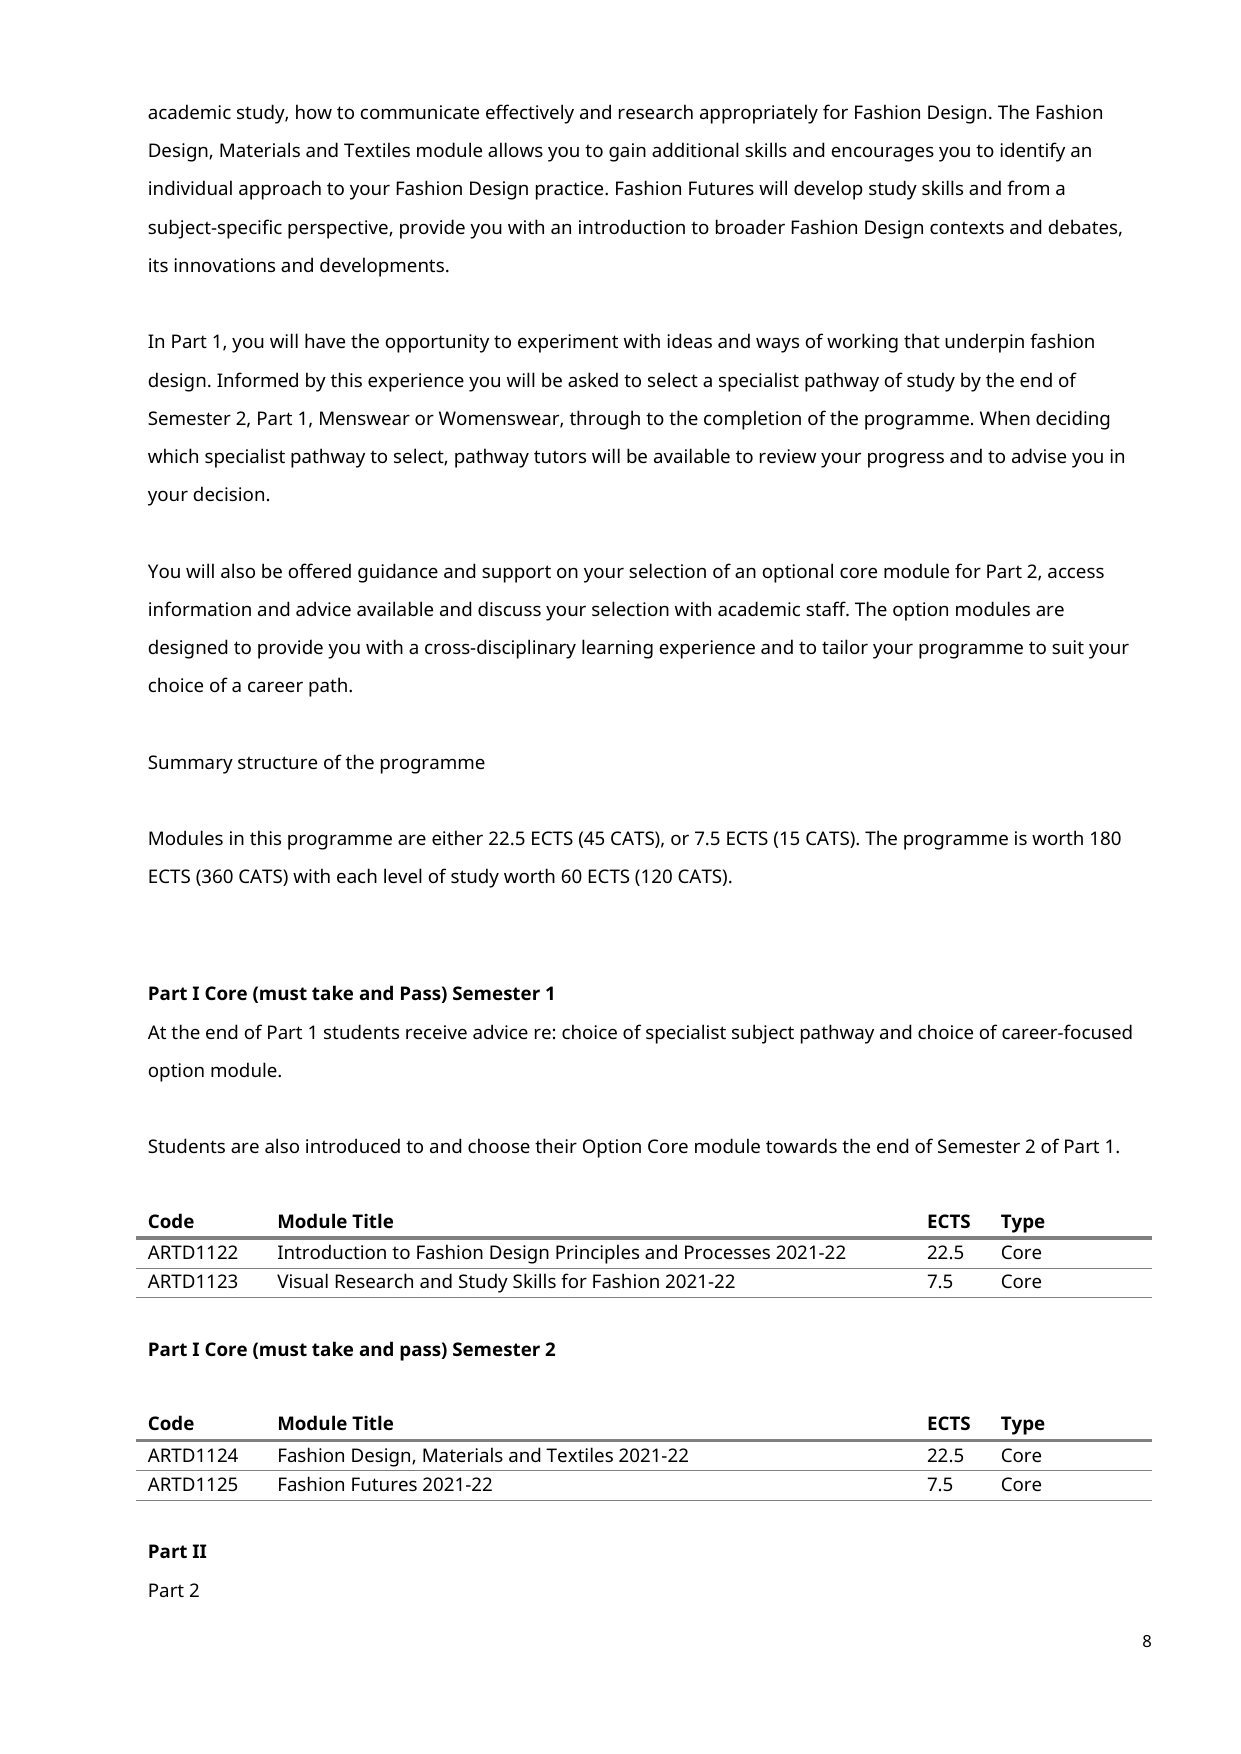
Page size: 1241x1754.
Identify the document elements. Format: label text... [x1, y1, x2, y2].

table_cell Type [989, 1208, 1152, 1236]
table_cell 7.5 [916, 1471, 989, 1499]
table_cell Introduction to Fashion Design Principles and Processes 2021-22 [266, 1240, 916, 1268]
table_cell Core [989, 1471, 1152, 1499]
table_cell Fashion Futures 2021-22 [266, 1471, 916, 1499]
table_cell ECTS [916, 1411, 989, 1439]
table_cell ARTD1125 [136, 1471, 266, 1499]
table_cell Fashion Design, Materials and Textiles 2021-22 [266, 1442, 916, 1470]
table_cell academic study, how to communicate effectively and research appropriately for Fashion Design. The Fashion Design, Materials and Textiles module allows you to gain additional skills and encourages you to identify an individual approach to your Fashion Design practice. Fashion Futures will develop study skills and from a subject-specific perspective, provide you with an introduction to broader Fashion Design contexts and debates, its innovations and developments. In Part 1, you will have the opportunity to experiment with ideas and ways of working that underpin fashion design. Informed by this experience you will be asked to select a specialist pathway of study by the end of Semester 2, Part 1, Menswear or Womenswear, through to the completion of the programme. When deciding which specialist pathway to select, pathway tutors will be available to review your progress and to advise you in your decision. You will also be offered guidance and support on your selection of an optional core module for Part 2, access information and advice available and discuss your selection with academic staff. The option modules are designed to provide you with a cross-disciplinary learning experience and to tailor your programme to suit your choice of a career path. Summary structure of the programme Modules in this programme are either 22.5 ECTS (45 CATS), or 7.5 ECTS (15 CATS). The programme is worth 180 ECTS (360 CATS) with each level of study worth 60 ECTS (120 CATS). [136, 99, 1152, 942]
table_cell Module Title [266, 1208, 916, 1236]
table_cell Code [136, 1208, 266, 1236]
table_cell ECTS [916, 1208, 989, 1236]
table_cell Code [136, 1411, 266, 1439]
table_cell ARTD1123 [136, 1269, 266, 1297]
table_cell Part I Core (must take and pass) Semester 2 [136, 1298, 1152, 1411]
table_cell 7.5 [916, 1269, 989, 1297]
table_cell Visual Research and Study Skills for Fashion 2021-22 [266, 1269, 916, 1297]
table_cell 22.5 [916, 1240, 989, 1268]
table_cell Core [989, 1240, 1152, 1268]
table_cell ARTD1124 [136, 1442, 266, 1470]
table_cell 22.5 [916, 1442, 989, 1470]
table_cell Type [989, 1411, 1152, 1439]
table_cell Core [989, 1442, 1152, 1470]
table_cell ARTD1122 [136, 1240, 266, 1268]
table_cell Module Title [266, 1411, 916, 1439]
table_cell Part I Core (must take and Pass) Semester 1 At the end of Part 1 students receive advice re: choice of specialist subject pathway and choice of career-focused option module. Students are also introduced to and choose their Option Core module towards the end of Semester 2 of Part 1. [136, 943, 1152, 1208]
table_cell Part II Part 2 [136, 1501, 1152, 1603]
table_cell Core [989, 1269, 1152, 1297]
